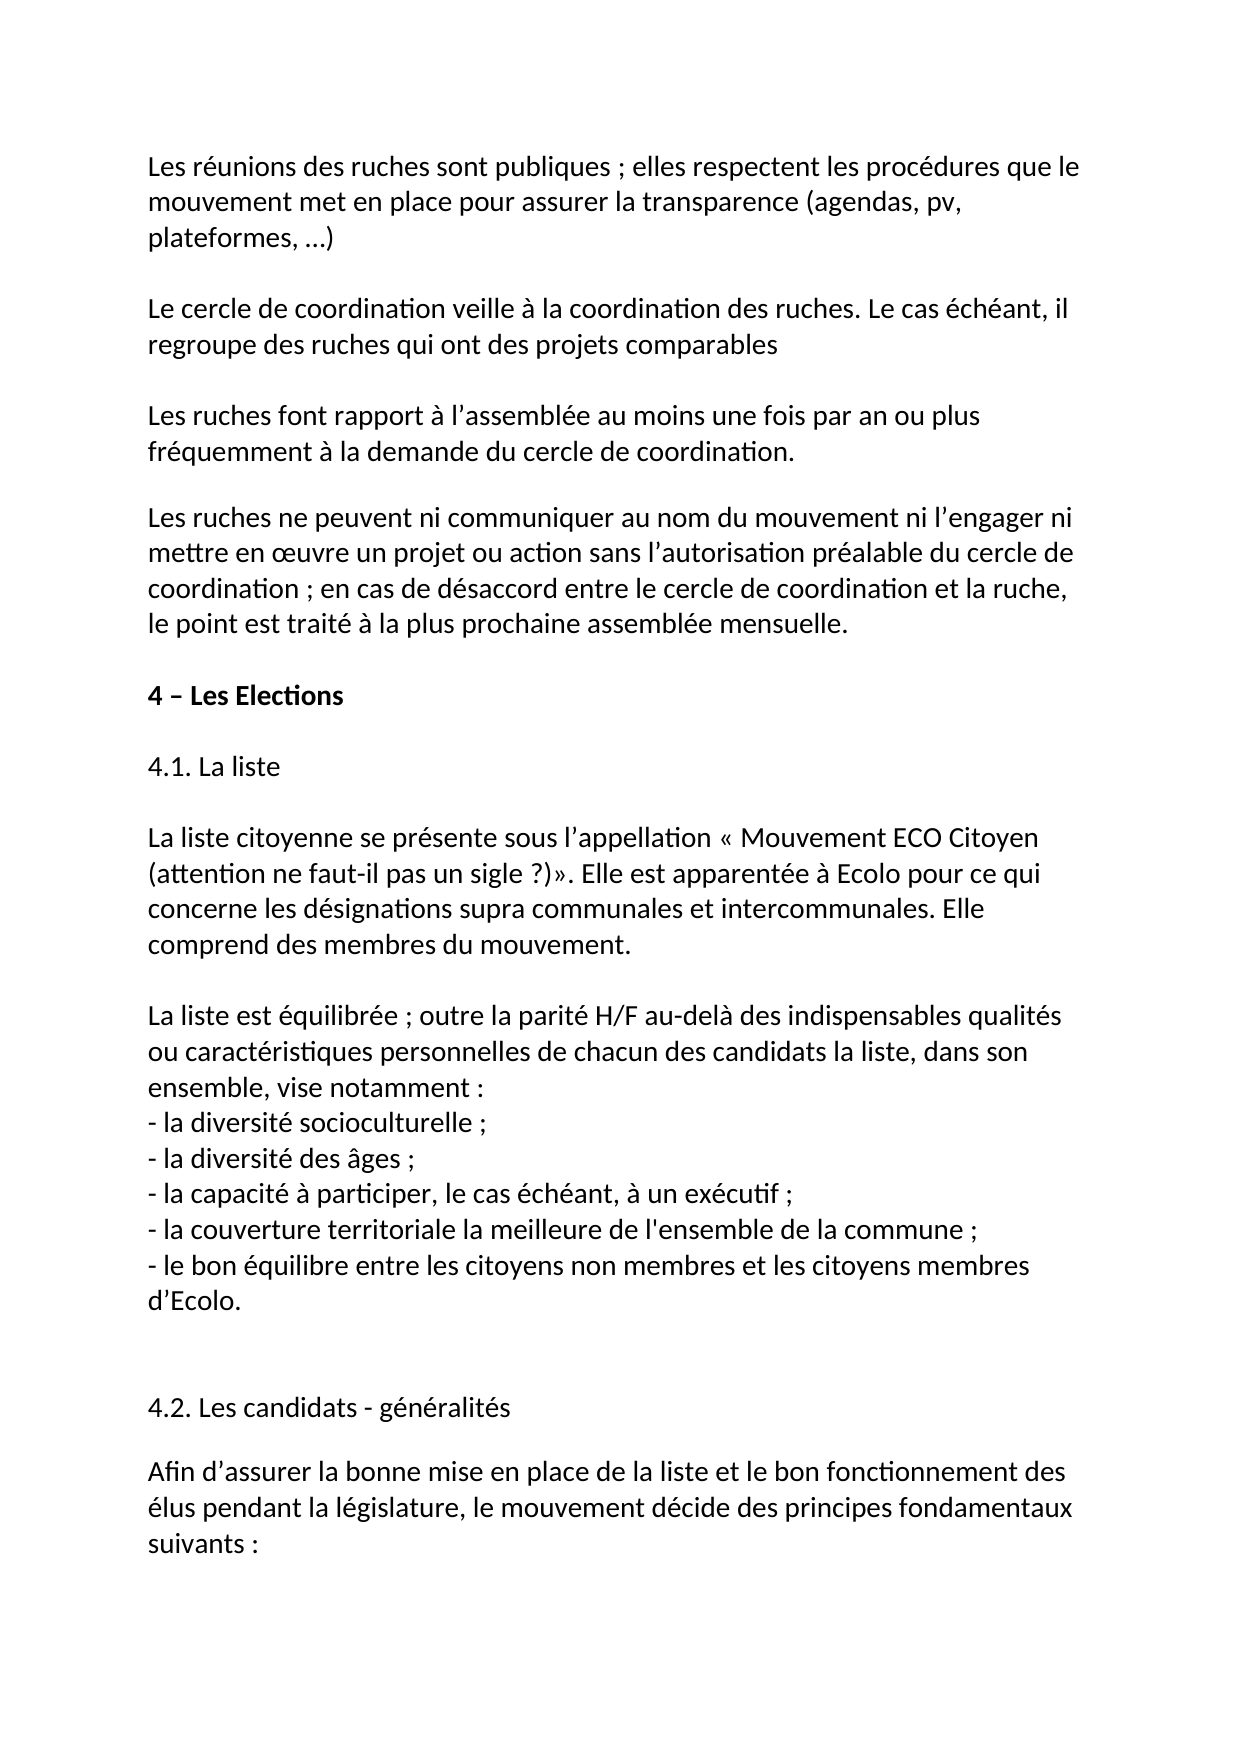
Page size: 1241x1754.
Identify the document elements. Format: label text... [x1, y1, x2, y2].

text - la diversité socioculturelle ; [148, 1104, 1093, 1140]
text Le cercle de coordination veille à la coordination des ruches. Le cas échéant, il regroupe des ruches qui ont des projets comparables [148, 290, 1093, 361]
text La liste est équilibrée ; outre la parité H/F au-delà des indispensables qualités ou caractéristiques personnelles de chacun des candidats la liste, dans son ensemble, vise notamment : [148, 997, 1093, 1104]
text 4.1. La liste [148, 748, 1093, 784]
text - la couverture territoriale la meilleure de l'ensemble de la commune ; [148, 1211, 1093, 1247]
text Les ruches ne peuvent ni communiquer au nom du mouvement ni l’engager ni mettre en œuvre un projet ou action sans l’autorisation préalable du cercle de coordination ; en cas de désaccord entre le cercle de coordination et la ruche, le point est traité à la plus prochaine assemblée mensuelle. [148, 499, 1093, 641]
text Les ruches font rapport à l’assemblée au moins une fois par an ou plus fréquemment à la demande du cercle de coordination. [148, 397, 1093, 468]
text 4 – Les Elections [148, 677, 1093, 712]
text La liste citoyenne se présente sous l’appellation « Mouvement ECO Citoyen (attention ne faut-il pas un sigle ?)». Elle est apparentée à Ecolo pour ce qui concerne les désignations supra communales et intercommunales. Elle comprend des membres du mouvement. [148, 819, 1093, 962]
text - le bon équilibre entre les citoyens non membres et les citoyens membres d’Ecolo. [148, 1247, 1093, 1318]
text Afin d’assurer la bonne mise en place de la liste et le bon fonctionnement des élus pendant la législature, le mouvement décide des principes fondamentaux suivants : [148, 1453, 1093, 1560]
text - la capacité à participer, le cas échéant, à un exécutif ; [148, 1176, 1093, 1211]
text 4.2. Les candidats - généralités [148, 1389, 1093, 1425]
text Les réunions des ruches sont publiques ; elles respectent les procédures que le mouvement met en place pour assurer la transparence (agendas, pv, plateformes, …) [148, 148, 1093, 254]
text - la diversité des âges ; [148, 1140, 1093, 1176]
